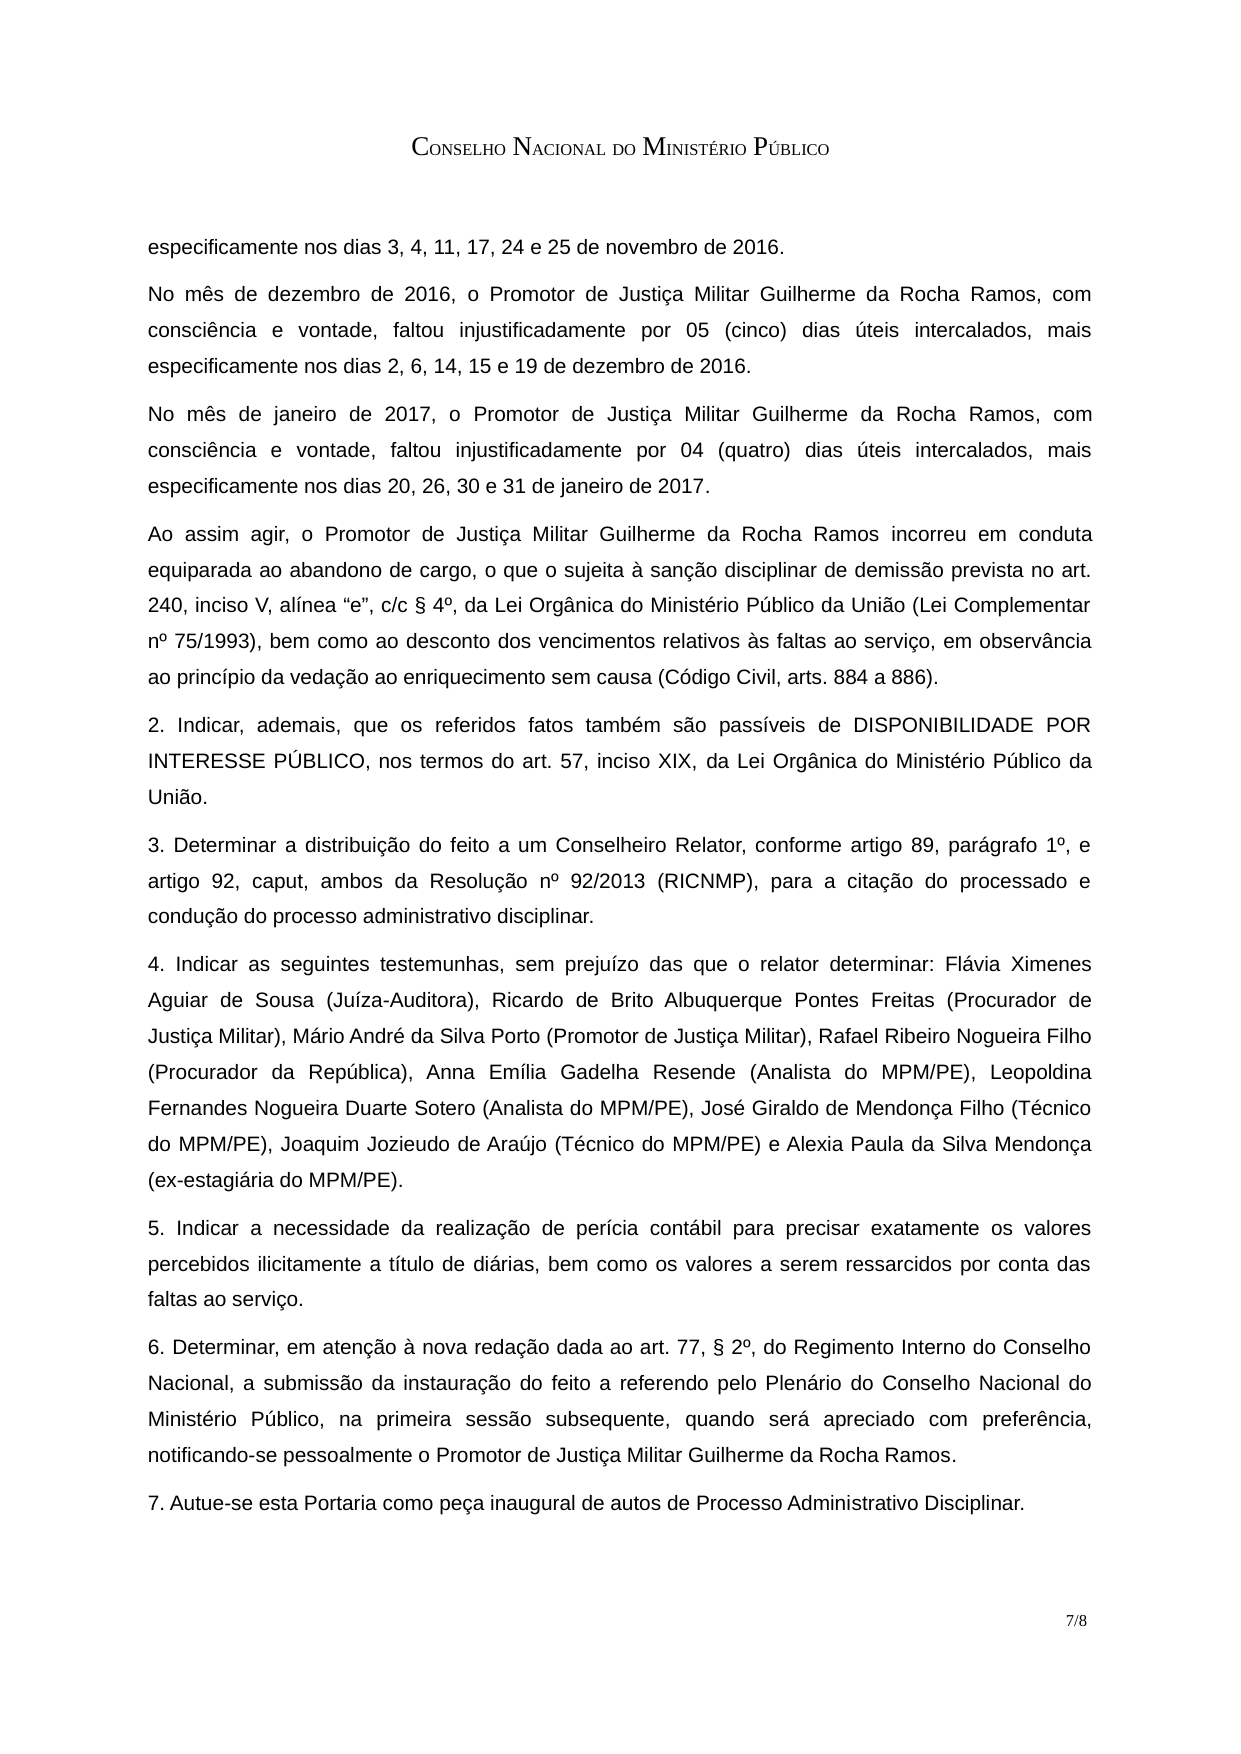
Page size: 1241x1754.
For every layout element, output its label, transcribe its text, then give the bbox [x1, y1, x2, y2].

text No mês de janeiro de 2017, o Promotor de Justiça Militar Guilherme da Rocha Ramos, com consciência e vontade, faltou injustificadamente por 04 (quatro) dias úteis intercalados, mais especificamente nos dias 20, 26, 30 e 31 de janeiro de 2017. [148, 402, 1093, 498]
text 6. Determinar, em atenção à nova redação dada ao art. 77, § 2º, do Regimento Interno do Conselho Nacional, a submissão da instauração do feito a referendo pelo Plenário do Conselho Nacional do Ministério Público, na primeira sessão subsequente, quando será apreciado com preferência, notificando-se pessoalmente o Promotor de Justiça Militar Guilherme da Rocha Ramos. [148, 1335, 1093, 1467]
text Ao assim agir, o Promotor de Justiça Militar Guilherme da Rocha Ramos incorreu em conduta equiparada ao abandono de cargo, o que o sujeita à sanção disciplinar de demissão prevista no art. 240, inciso V, alínea “e”, c/c § 4º, da Lei Orgânica do Ministério Público da União (Lei Complementar nº 75/1993), bem como ao desconto dos vencimentos relativos às faltas ao serviço, em observância ao princípio da vedação ao enriquecimento sem causa (Código Civil, arts. 884 a 886). [148, 521, 1093, 689]
text especificamente nos dias 3, 4, 11, 17, 24 e 25 de novembro de 2016. [148, 234, 1093, 258]
text 4. Indicar as seguintes testemunhas, sem prejuízo das que o relator determinar: Flávia Ximenes Aguiar de Sousa (Juíza-Auditora), Ricardo de Brito Albuquerque Pontes Freitas (Procurador de Justiça Militar), Mário André da Silva Porto (Promotor de Justiça Militar), Rafael Ribeiro Nogueira Filho (Procurador da República), Anna Emília Gadelha Resende (Analista do MPM/PE), Leopoldina Fernandes Nogueira Duarte Sotero (Analista do MPM/PE), José Giraldo de Mendonça Filho (Técnico do MPM/PE), Joaquim Jozieudo de Araújo (Técnico do MPM/PE) e Alexia Paula da Silva Mendonça (ex-estagiária do MPM/PE). [148, 952, 1093, 1192]
text 5. Indicar a necessidade da realização de perícia contábil para precisar exatamente os valores percebidos ilicitamente a título de diárias, bem como os valores a serem ressarcidos por conta das faltas ao serviço. [148, 1215, 1093, 1311]
text 2. Indicar, ademais, que os referidos fatos também são passíveis de DISPONIBILIDADE POR INTERESSE PÚBLICO, nos termos do art. 57, inciso XIX, da Lei Orgânica do Ministério Público da União. [148, 713, 1093, 809]
text 7. Autue-se esta Portaria como peça inaugural de autos de Processo Administrativo Disciplinar. [148, 1491, 1093, 1514]
text 3. Determinar a distribuição do feito a um Conselheiro Relator, conforme artigo 89, parágrafo 1º, e artigo 92, caput, ambos da Resolução nº 92/2013 (RICNMP), para a citação do processado e condução do processo administrativo disciplinar. [148, 832, 1093, 928]
text No mês de dezembro de 2016, o Promotor de Justiça Militar Guilherme da Rocha Ramos, com consciência e vontade, faltou injustificadamente por 05 (cinco) dias úteis intercalados, mais especificamente nos dias 2, 6, 14, 15 e 19 de dezembro de 2016. [148, 282, 1093, 378]
